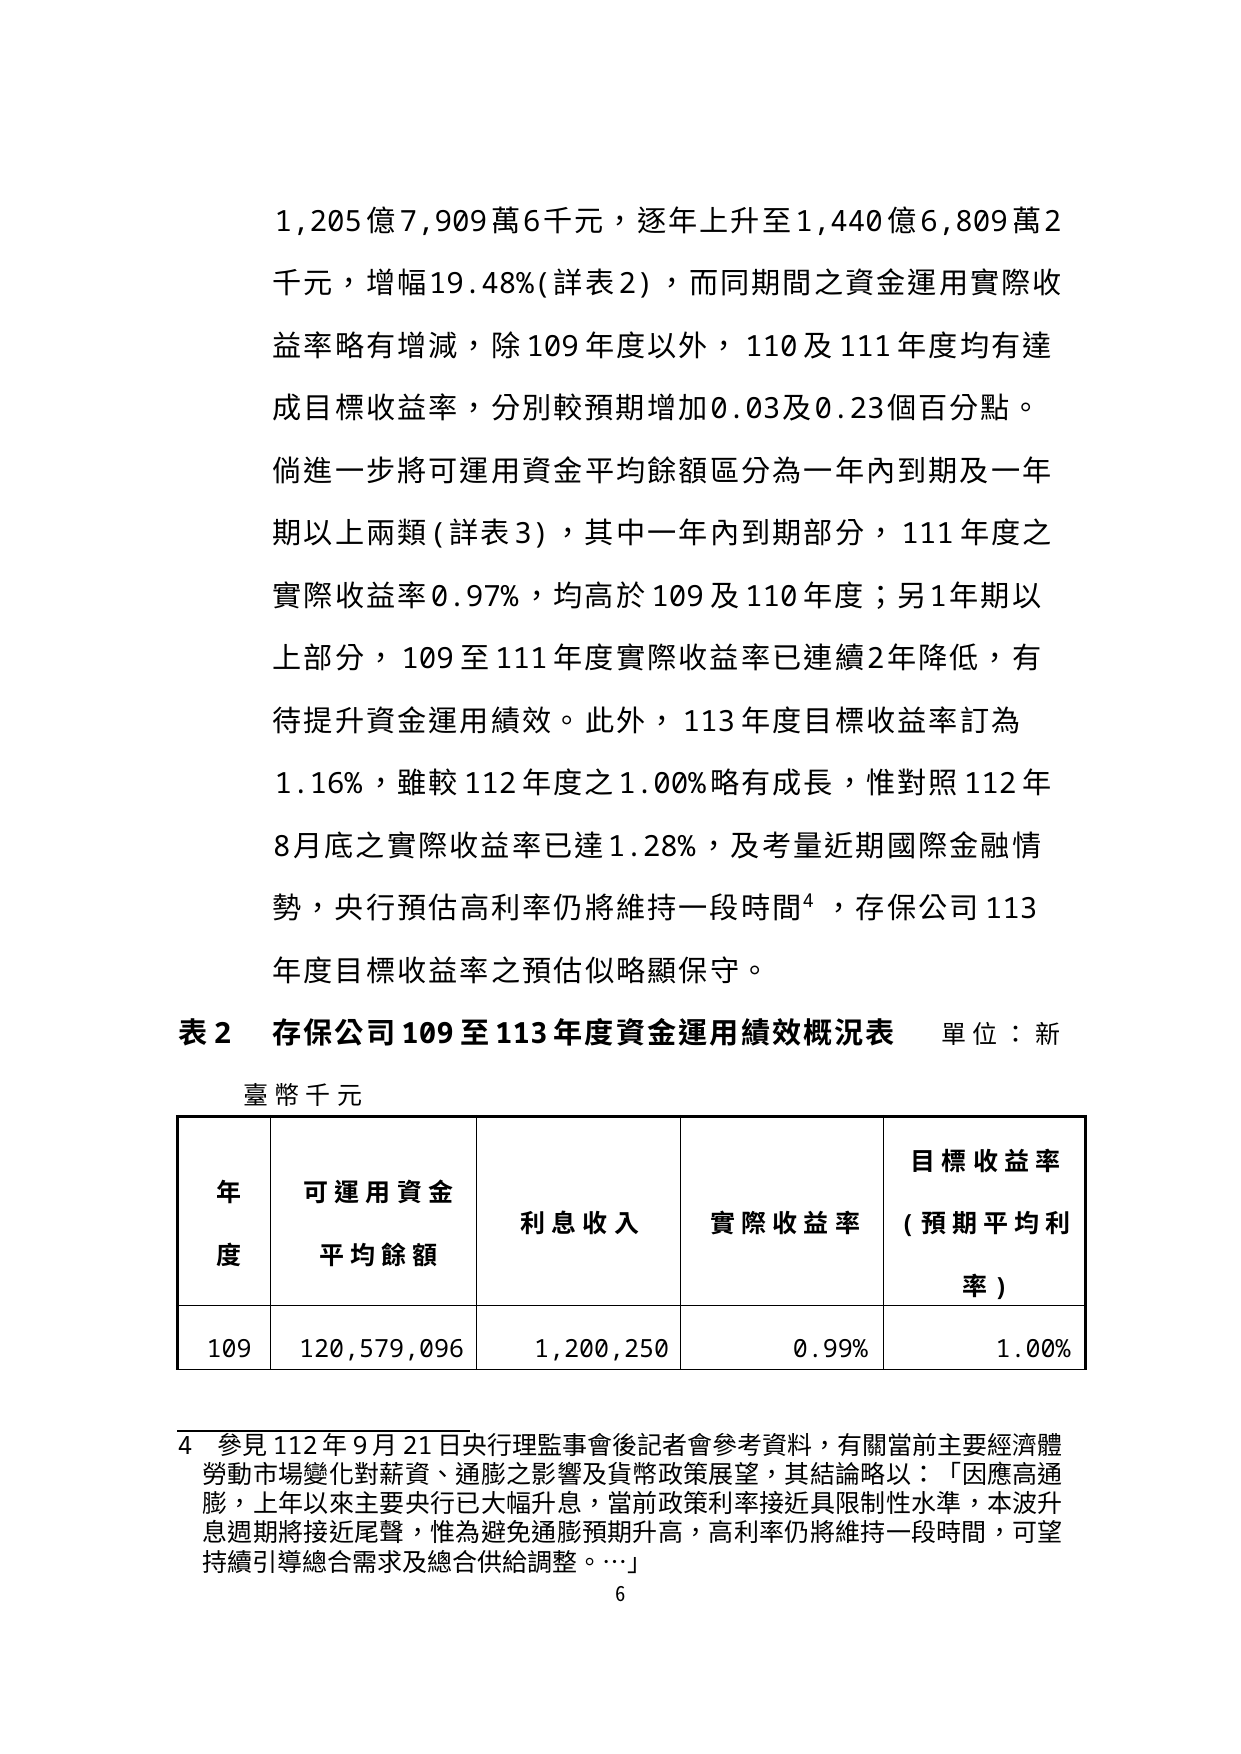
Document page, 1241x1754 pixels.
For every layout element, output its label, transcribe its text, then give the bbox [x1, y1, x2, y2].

text 1,205億7,909萬6千元，逐年上升至1,440億6,809萬2千元，增幅19.48%(詳表2)，而同期間之資金運用實際收益率略有增減，除109年度以外，110及111年度均有達成目標收益率，分別較預期增加0.03及0.23個百分點。倘進一步將可運用資金平均餘額區分為一年內到期及一年期以上兩類(詳表3)，其中一年內到期部分，111年度之實際收益率0.97%，均高於109及110年度；另1年期以上部分，109至111年度實際收益率已連續2年降低，有待提升資金運用績效。此外，113年度目標收益率訂為1.16%，雖較112年度之1.00%略有成長，惟對照112年8月底之實際收益率已達1.28%，及考量近期國際金融情勢，央行預估高利率仍將維持一段時間，存保公司113年度目標收益率之預估似略顯保守。 [266, 177, 1063, 990]
table_header 目標收益率 (預期平均利率) [884, 1118, 1084, 1305]
table_header 利息收入 [477, 1118, 680, 1305]
table_cell 1.00% [884, 1306, 1084, 1369]
table_header 年度 [179, 1118, 270, 1305]
table_header 實際收益率 [681, 1118, 883, 1305]
table_header 可運用資金 平均餘額 [271, 1118, 476, 1305]
table_cell 109 [179, 1306, 270, 1369]
table_cell 120,579,096 [271, 1306, 476, 1369]
table_cell 0.99% [681, 1306, 883, 1369]
text 表2 存保公司109至113年度資金運用績效概況表 單位：新臺幣千元 [177, 990, 1063, 1115]
text 參見112年9月21日央行理監事會後記者會參考資料，有關當前主要經濟體勞動市場變化對薪資、通膨之影響及貨幣政策展望，其結論略以：「因應高通膨，上年以來主要央行已大幅升息，當前政策利率接近具限制性水準，本波升息週期將接近尾聲，惟為避免通膨預期升高，高利率仍將維持一段時間，可望持續引導總合需求及總合供給調整。…」 [177, 1431, 1063, 1577]
table_cell 1,200,250 [477, 1306, 680, 1369]
